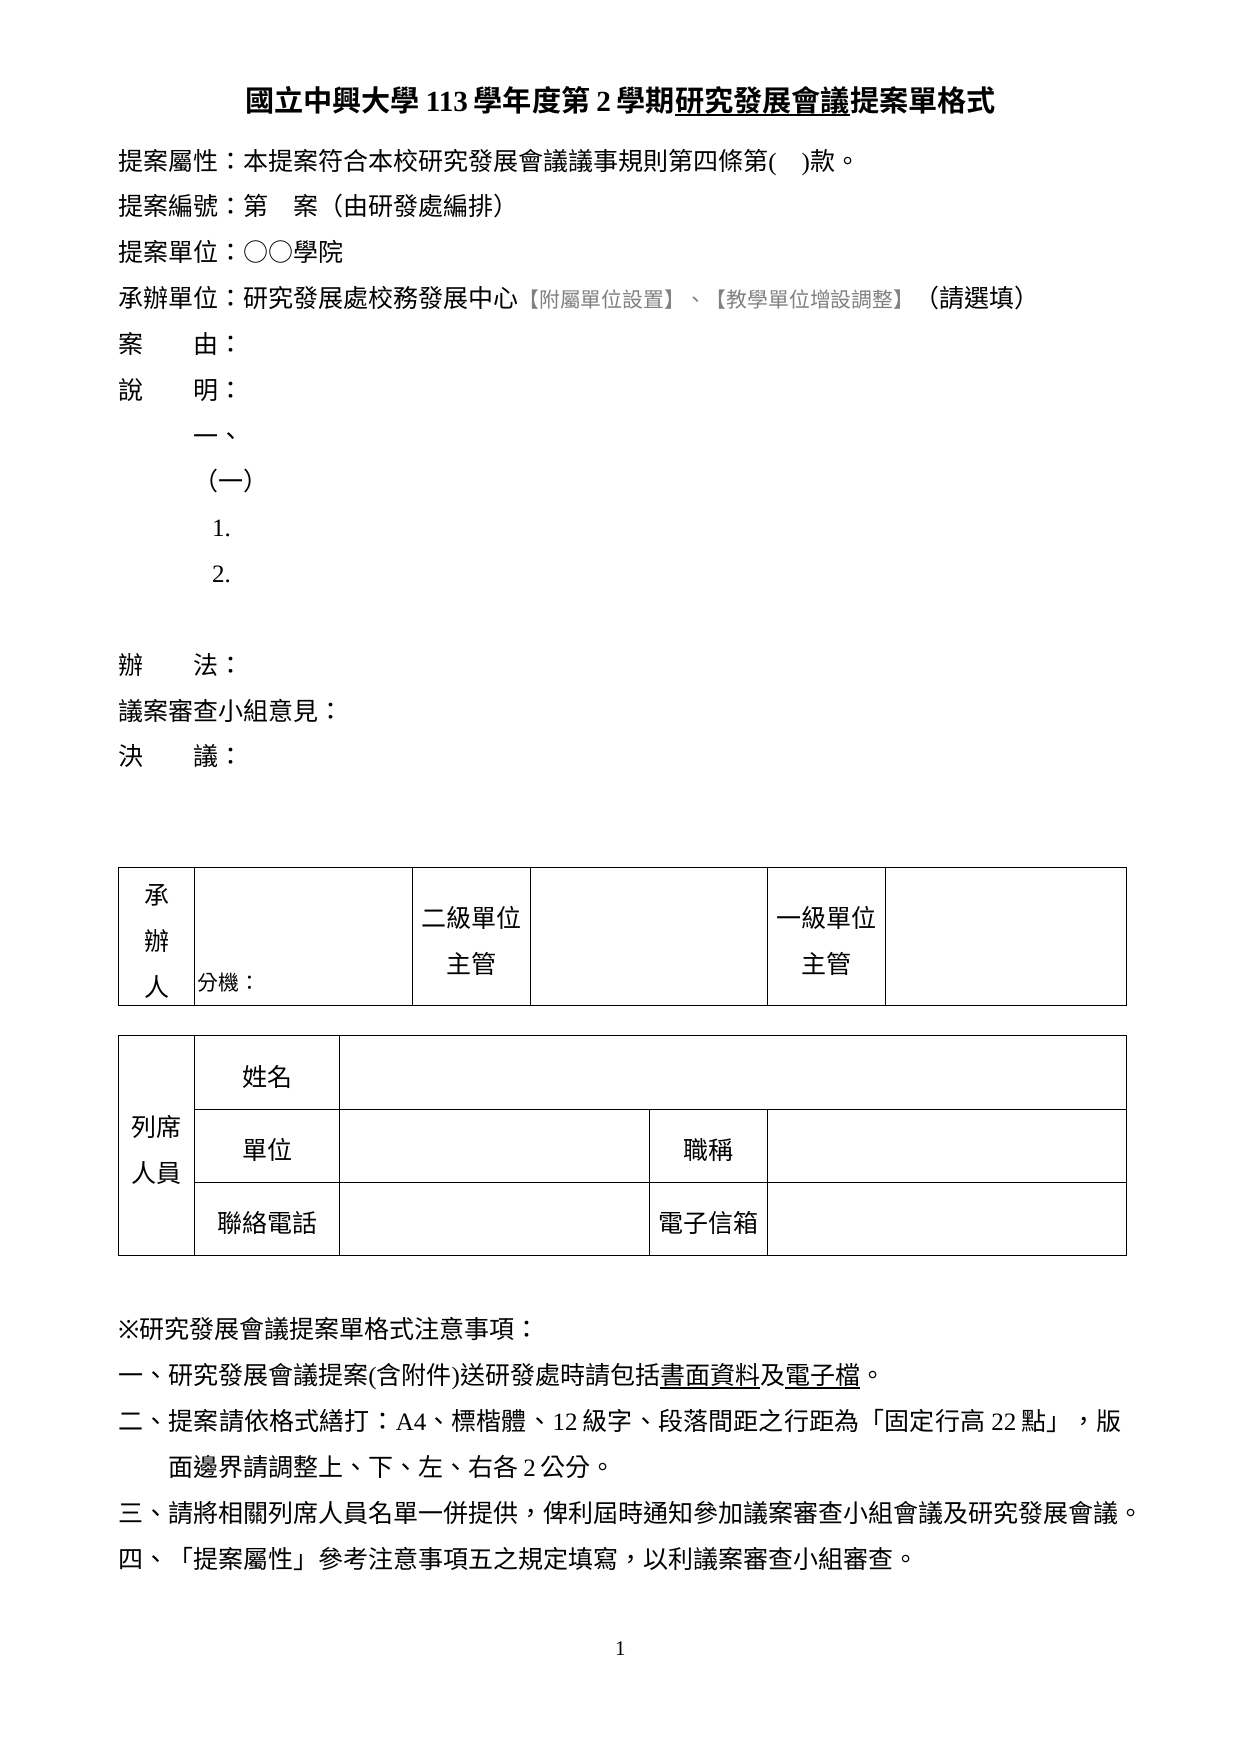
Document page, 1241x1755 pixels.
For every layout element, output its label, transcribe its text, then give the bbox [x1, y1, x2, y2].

text 一、 [118, 408, 1122, 454]
table_header [195, 868, 412, 948]
table_cell 職稱 [650, 1110, 767, 1182]
table_header 一級單位主管 [768, 868, 885, 1005]
text 議案審查小組意見： [118, 683, 1122, 729]
text 國立中興大學113學年度第2學期研究發展會議提案單格式 [118, 75, 1122, 121]
text 說 明： [118, 362, 1122, 408]
text 1. [118, 500, 1122, 546]
table_header [531, 868, 767, 1005]
text 承辦單位：研究發展處校務發展中心【附屬單位設置】、【教學單位增設調整】（請選填） [118, 271, 1122, 317]
table_header 姓名 [195, 1036, 339, 1108]
text ※研究發展會議提案單格式注意事項： [118, 1302, 1122, 1348]
text 四、「提案屬性」參考注意事項五之規定填寫，以利議案審查小組審查。 [118, 1531, 1122, 1577]
text 辦 法： [118, 637, 1122, 683]
table_header [340, 1036, 1126, 1108]
text 三、請將相關列席人員名單一併提供，俾利屆時通知參加議案審查小組會議及研究發展會議。 [118, 1486, 1122, 1531]
table_header 承 辦 人 [119, 868, 194, 1005]
table_cell 電子信箱 [650, 1183, 767, 1255]
table_cell 分機： [195, 948, 412, 1005]
text 2. [193, 546, 1122, 592]
table_cell [768, 1110, 1126, 1182]
table_header 二級單位主管 [413, 868, 530, 1005]
table_cell [768, 1183, 1126, 1255]
text 提案編號：第 案（由研發處編排） [118, 179, 1122, 225]
table_cell 單位 [195, 1110, 339, 1182]
table_header [886, 868, 1126, 1005]
text 決 議： [118, 729, 1122, 775]
table_cell [340, 1110, 649, 1182]
table_cell [340, 1183, 649, 1255]
text 提案屬性：本提案符合本校研究發展會議議事規則第四條第( )款。 [118, 133, 1122, 179]
text 一、研究發展會議提案(含附件)送研發處時請包括書面資料及電子檔。 [118, 1348, 1122, 1394]
text 案 由： [118, 317, 1122, 362]
text （一） [118, 454, 1122, 500]
table_cell 聯絡電話 [195, 1183, 339, 1255]
table_header 列席人員 [119, 1036, 194, 1255]
text 提案單位：○○學院 [118, 225, 1122, 271]
text 二、提案請依格式繕打：A4、標楷體、12級字、段落間距之行距為「固定行高22點」，版面邊界請調整上、下、左、右各2公分。 [118, 1394, 1122, 1486]
